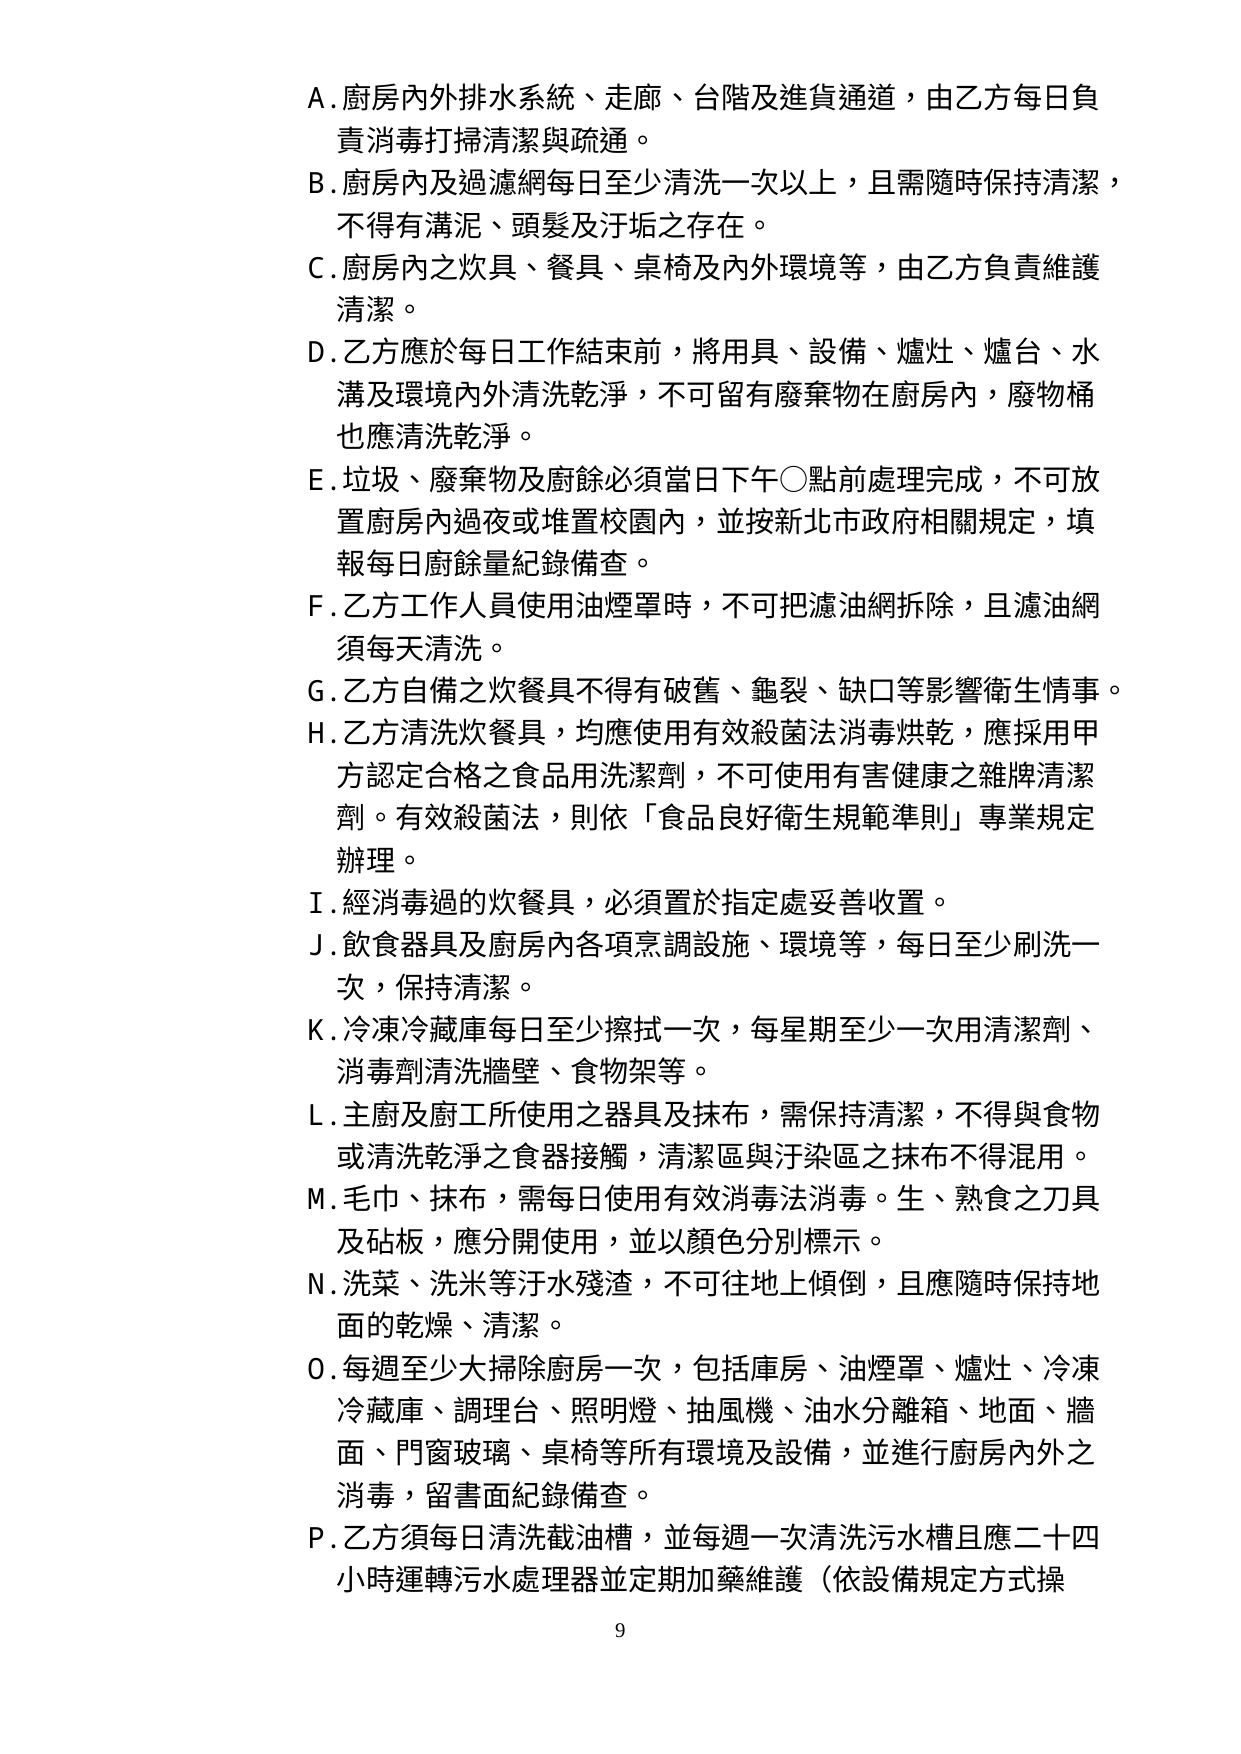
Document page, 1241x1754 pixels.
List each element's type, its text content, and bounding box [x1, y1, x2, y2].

list 廚房內外排水系統、走廊、台階及進貨通道，由乙方每日負責消毒打掃清潔與疏通。 [307, 75, 1110, 160]
list 飲食器具及廚房內各項烹調設施、環境等，每日至少刷洗一次，保持清潔。 [307, 922, 1110, 1006]
list 洗菜、洗米等汙水殘渣，不可往地上傾倒，且應隨時保持地面的乾燥、清潔。 [307, 1261, 1110, 1345]
list 垃圾、廢棄物及廚餘必須當日下午○點前處理完成，不可放置廚房內過夜或堆置校園內，並按新北市政府相關規定，填報每日廚餘量紀錄備查。 [307, 456, 1110, 583]
list 經消毒過的炊餐具，必須置於指定處妥善收置。 [307, 879, 1110, 922]
list 乙方工作人員使用油煙罩時，不可把濾油網拆除，且濾油網須每天清洗。 [307, 583, 1110, 668]
list 廚房內及過濾網每日至少清洗一次以上，且需隨時保持清潔，不得有溝泥、頭髮及汙垢之存在。 [307, 160, 1110, 244]
list 冷凍冷藏庫每日至少擦拭一次，每星期至少一次用清潔劑、消毒劑清洗牆壁、食物架等。 [307, 1006, 1110, 1091]
list 乙方自備之炊餐具不得有破舊、龜裂、缺口等影響衛生情事。 [307, 668, 1110, 710]
list 乙方須每日清洗截油槽，並每週一次清洗污水槽且應二十四小時運轉污水處理器並定期加藥維護（依設備規定方式操作）。 [307, 1514, 1110, 1599]
list 每週至少大掃除廚房一次，包括庫房、油煙罩、爐灶、冷凍冷藏庫、調理台、照明燈、抽風機、油水分離箱、地面、牆面、門窗玻璃、桌椅等所有環境及設備，並進行廚房內外之消毒，留書面紀錄備查。 [307, 1345, 1110, 1514]
list 廚房內之炊具、餐具、桌椅及內外環境等，由乙方負責維護清潔。 [307, 244, 1110, 329]
list 乙方應於每日工作結束前，將用具、設備、爐灶、爐台、水溝及環境內外清洗乾淨，不可留有廢棄物在廚房內，廢物桶也應清洗乾淨。 [307, 329, 1110, 456]
list 乙方清洗炊餐具，均應使用有效殺菌法消毒烘乾，應採用甲方認定合格之食品用洗潔劑，不可使用有害健康之雜牌清潔劑。有效殺菌法，則依「食品良好衛生規範準則」專業規定辦理。 [307, 710, 1110, 879]
list 主廚及廚工所使用之器具及抹布，需保持清潔，不得與食物或清洗乾淨之食器接觸，清潔區與汙染區之抹布不得混用。 [307, 1091, 1110, 1176]
list 毛巾、抹布，需每日使用有效消毒法消毒。生、熟食之刀具及砧板，應分開使用，並以顏色分別標示。 [307, 1176, 1110, 1261]
